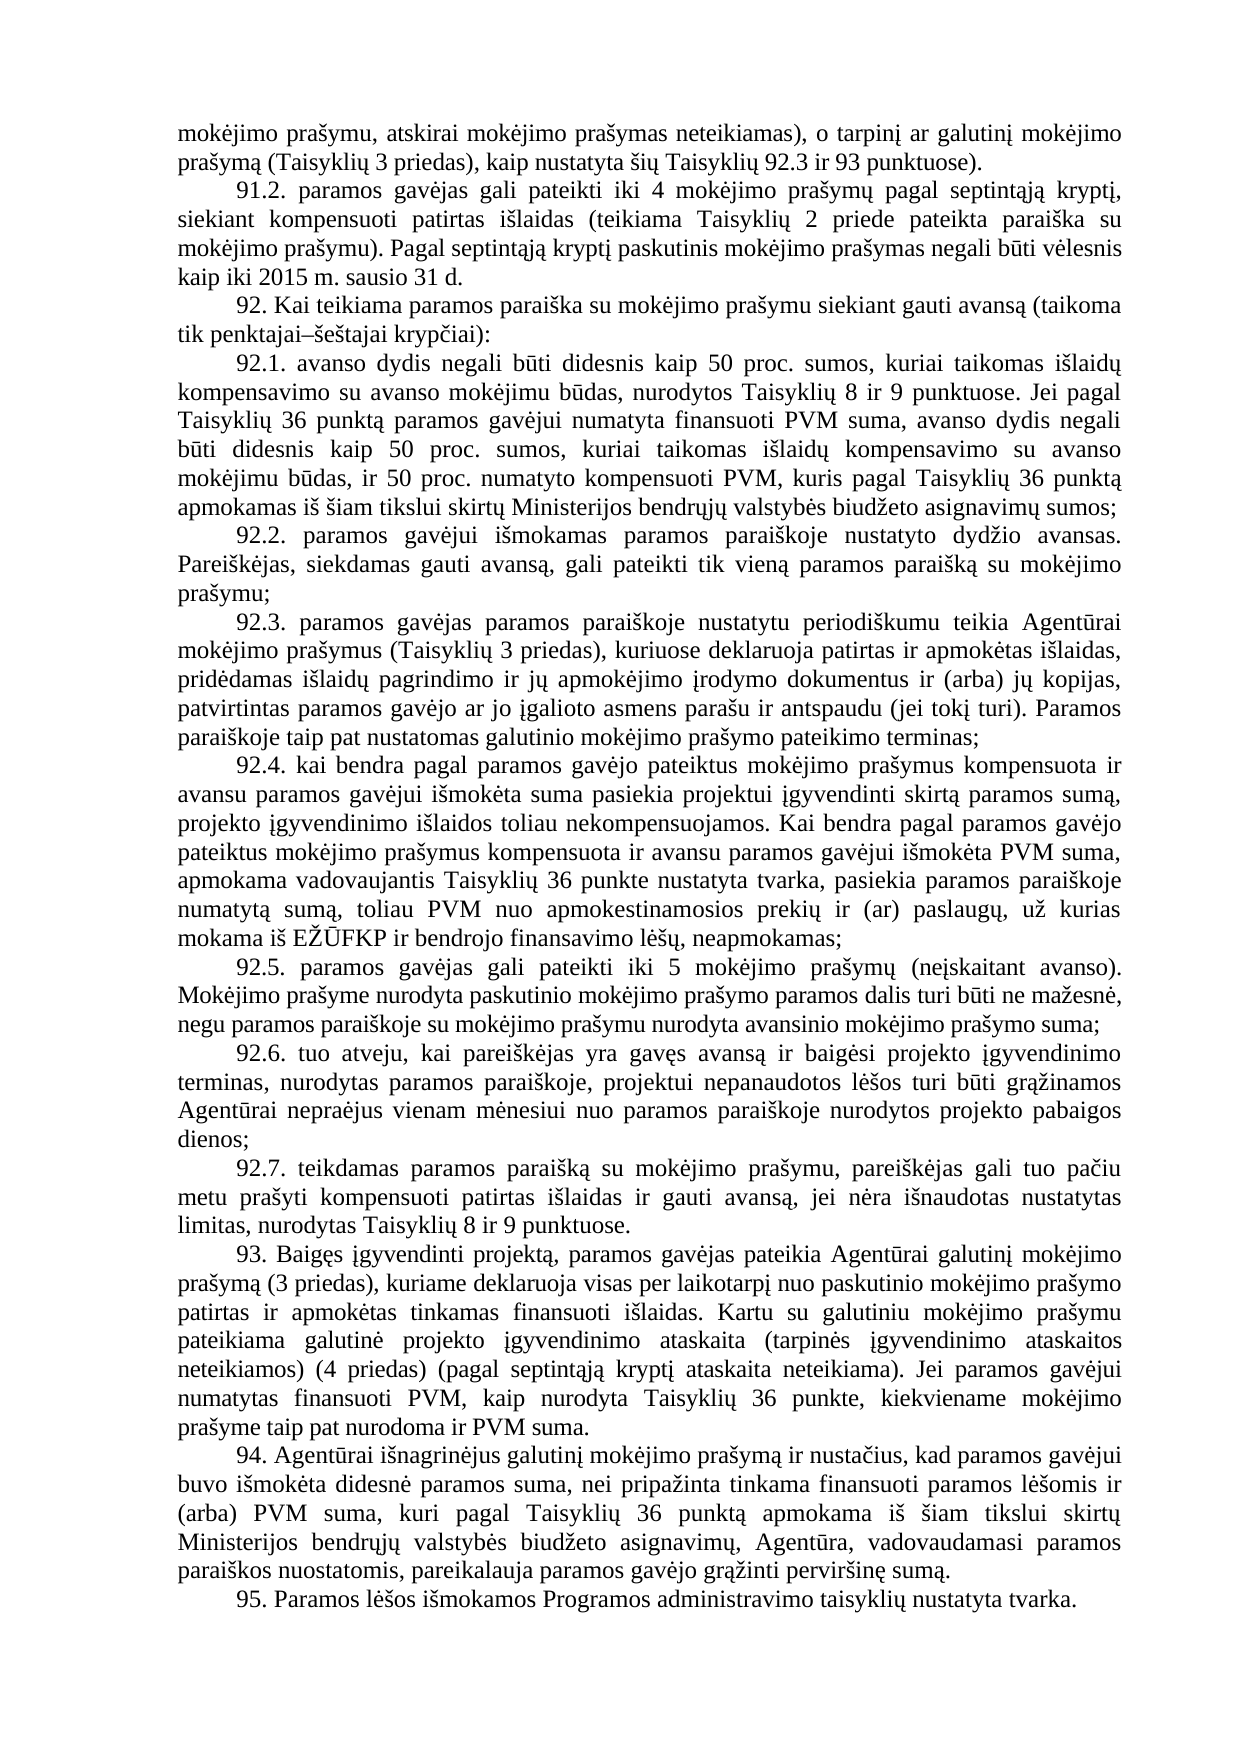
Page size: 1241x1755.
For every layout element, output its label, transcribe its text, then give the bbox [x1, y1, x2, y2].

text 92.3. paramos gavėjas paramos paraiškoje nustatytu periodiškumu teikia Agentūrai mokėjimo prašymus (Taisyklių 3 priedas), kuriuose deklaruoja patirtas ir apmokėtas išlaidas, pridėdamas išlaidų pagrindimo ir jų apmokėjimo įrodymo dokumentus ir (arba) jų kopijas, patvirtintas paramos gavėjo ar jo įgalioto asmens parašu ir antspaudu (jei tokį turi). Paramos paraiškoje taip pat nustatomas galutinio mokėjimo prašymo pateikimo terminas; [177, 607, 1122, 751]
text 95. Paramos lėšos išmokamos Programos administravimo taisyklių nustatyta tvarka. [177, 1584, 1122, 1613]
text 92.4. kai bendra pagal paramos gavėjo pateiktus mokėjimo prašymus kompensuota ir avansu paramos gavėjui išmokėta suma pasiekia projektui įgyvendinti skirtą paramos sumą, projekto įgyvendinimo išlaidos toliau nekompensuojamos. Kai bendra pagal paramos gavėjo pateiktus mokėjimo prašymus kompensuota ir avansu paramos gavėjui išmokėta PVM suma, apmokama vadovaujantis Taisyklių 36 punkte nustatyta tvarka, pasiekia paramos paraiškoje numatytą sumą, toliau PVM nuo apmokestinamosios prekių ir (ar) paslaugų, už kurias mokama iš EŽŪFKP ir bendrojo finansavimo lėšų, neapmokamas; [177, 751, 1122, 952]
text 92.6. tuo atveju, kai pareiškėjas yra gavęs avansą ir baigėsi projekto įgyvendinimo terminas, nurodytas paramos paraiškoje, projektui nepanaudotos lėšos turi būti grąžinamos Agentūrai nepraėjus vienam mėnesiui nuo paramos paraiškoje nurodytos projekto pabaigos dienos; [177, 1038, 1122, 1153]
text 93. Baigęs įgyvendinti projektą, paramos gavėjas pateikia Agentūrai galutinį mokėjimo prašymą (3 priedas), kuriame deklaruoja visas per laikotarpį nuo paskutinio mokėjimo prašymo patirtas ir apmokėtas tinkamas finansuoti išlaidas. Kartu su galutiniu mokėjimo prašymu pateikiama galutinė projekto įgyvendinimo ataskaita (tarpinės įgyvendinimo ataskaitos neteikiamos) (4 priedas) (pagal septintąją kryptį ataskaita neteikiama). Jei paramos gavėjui numatytas finansuoti PVM, kaip nurodyta Taisyklių 36 punkte, kiekviename mokėjimo prašyme taip pat nurodoma ir PVM suma. [177, 1239, 1122, 1441]
text 92.1. avanso dydis negali būti didesnis kaip 50 proc. sumos, kuriai taikomas išlaidų kompensavimo su avanso mokėjimu būdas, nurodytos Taisyklių 8 ir 9 punktuose. Jei pagal Taisyklių 36 punktą paramos gavėjui numatyta finansuoti PVM suma, avanso dydis negali būti didesnis kaip 50 proc. sumos, kuriai taikomas išlaidų kompensavimo su avanso mokėjimu būdas, ir 50 proc. numatyto kompensuoti PVM, kuris pagal Taisyklių 36 punktą apmokamas iš šiam tikslui skirtų Ministerijos bendrųjų valstybės biudžeto asignavimų sumos; [177, 348, 1122, 521]
text 94. Agentūrai išnagrinėjus galutinį mokėjimo prašymą ir nustačius, kad paramos gavėjui buvo išmokėta didesnė paramos suma, nei pripažinta tinkama finansuoti paramos lėšomis ir (arba) PVM suma, kuri pagal Taisyklių 36 punktą apmokama iš šiam tikslui skirtų Ministerijos bendrųjų valstybės biudžeto asignavimų, Agentūra, vadovaudamasi paramos paraiškos nuostatomis, pareikalauja paramos gavėjo grąžinti perviršinę sumą. [177, 1441, 1122, 1584]
text 91.2. paramos gavėjas gali pateikti iki 4 mokėjimo prašymų pagal septintąją kryptį, siekiant kompensuoti patirtas išlaidas (teikiama Taisyklių 2 priede pateikta paraiška su mokėjimo prašymu). Pagal septintąją kryptį paskutinis mokėjimo prašymas negali būti vėlesnis kaip iki 2015 m. sausio 31 d. [177, 176, 1122, 291]
text 92.5. paramos gavėjas gali pateikti iki 5 mokėjimo prašymų (neįskaitant avanso). Mokėjimo prašyme nurodyta paskutinio mokėjimo prašymo paramos dalis turi būti ne mažesnė, negu paramos paraiškoje su mokėjimo prašymu nurodyta avansinio mokėjimo prašymo suma; [177, 952, 1122, 1038]
text mokėjimo prašymu, atskirai mokėjimo prašymas neteikiamas), o tarpinį ar galutinį mokėjimo prašymą (Taisyklių 3 priedas), kaip nustatyta šių Taisyklių 92.3 ir 93 punktuose). [177, 118, 1122, 176]
text 92. Kai teikiama paramos paraiška su mokėjimo prašymu siekiant gauti avansą (taikoma tik penktajai–šeštajai krypčiai): [177, 291, 1122, 348]
text 92.2. paramos gavėjui išmokamas paramos paraiškoje nustatyto dydžio avansas. Pareiškėjas, siekdamas gauti avansą, gali pateikti tik vieną paramos paraišką su mokėjimo prašymu; [177, 521, 1122, 607]
text 92.7. teikdamas paramos paraišką su mokėjimo prašymu, pareiškėjas gali tuo pačiu metu prašyti kompensuoti patirtas išlaidas ir gauti avansą, jei nėra išnaudotas nustatytas limitas, nurodytas Taisyklių 8 ir 9 punktuose. [177, 1153, 1122, 1239]
